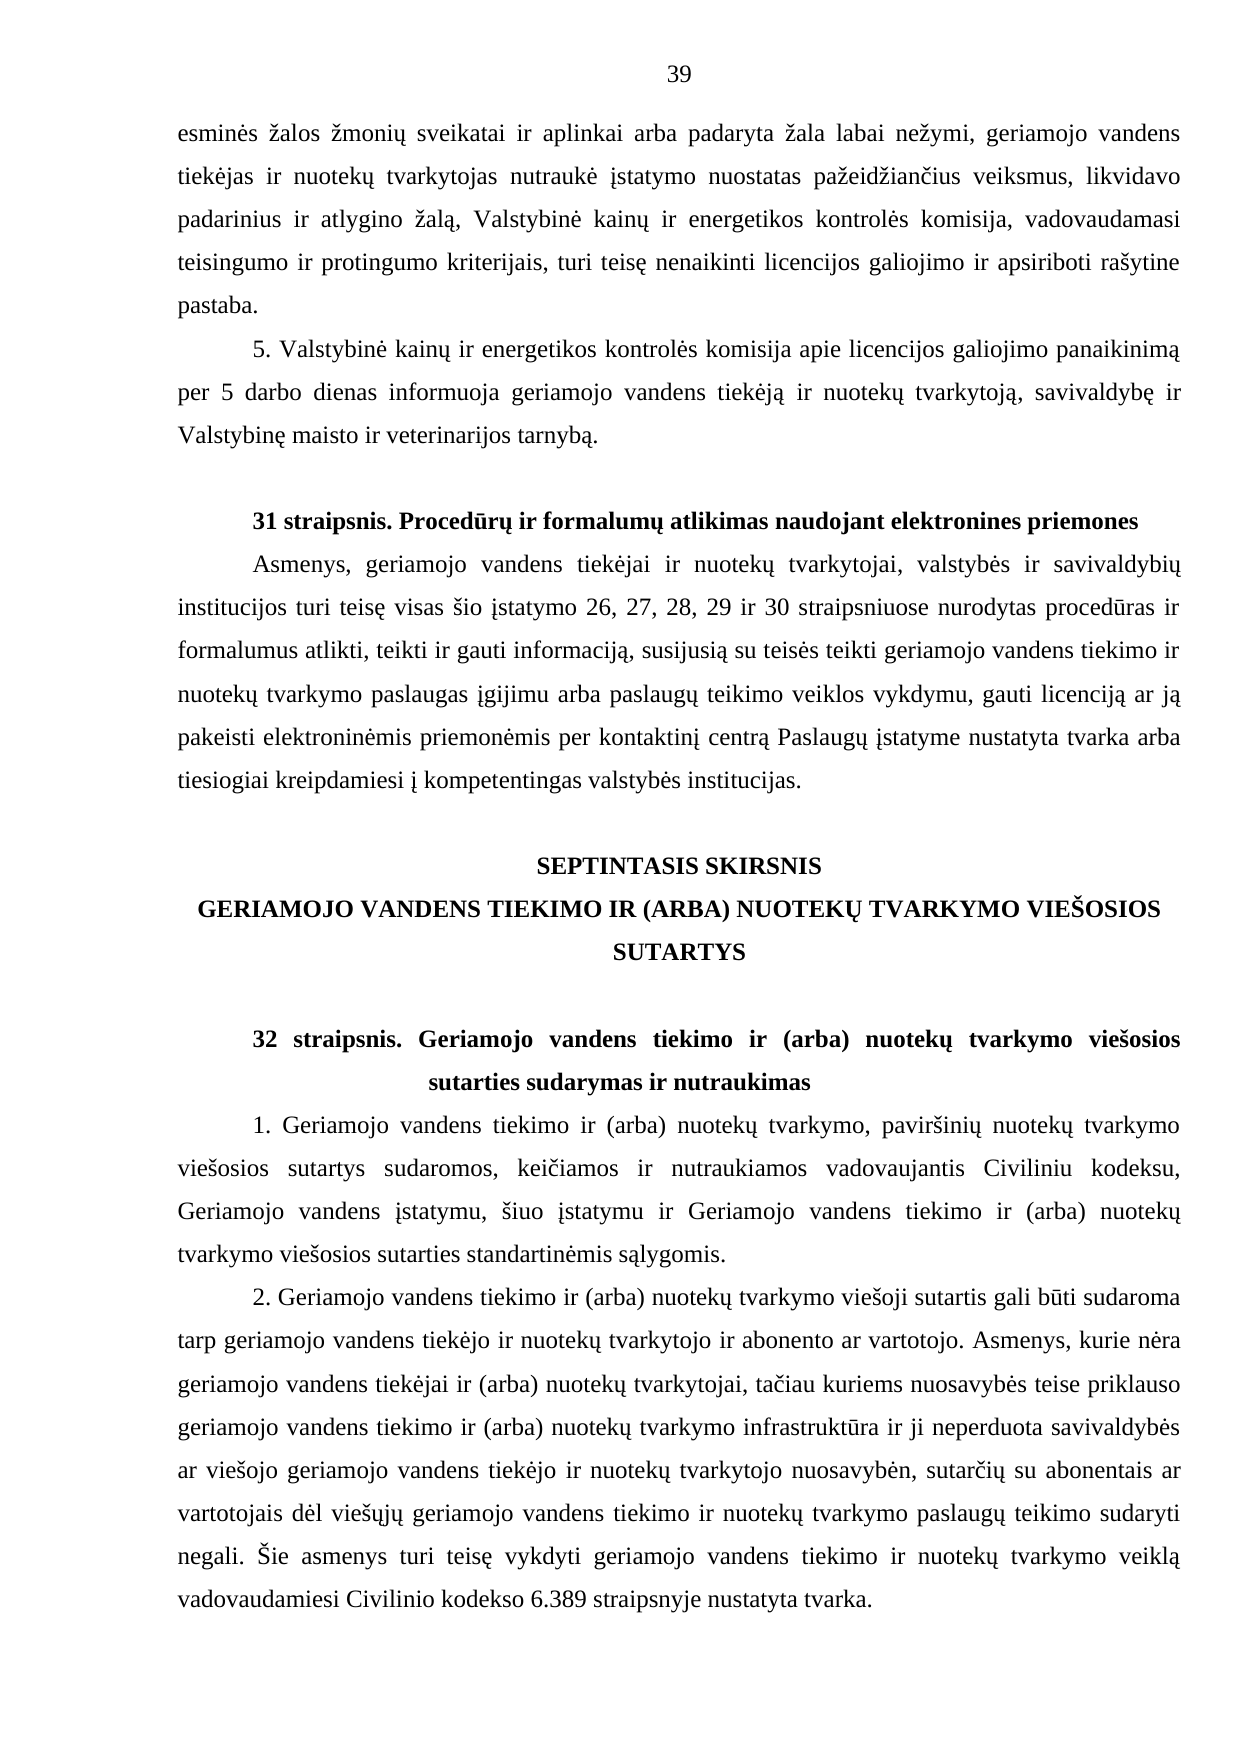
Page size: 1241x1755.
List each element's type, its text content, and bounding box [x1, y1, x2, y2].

text 32 straipsnis. Geriamojo vandens tiekimo ir (arba) nuotekų tvarkymo viešosios sutarties sudarymas ir nutraukimas [252, 1024, 1181, 1096]
text 1. Geriamojo vandens tiekimo ir (arba) nuotekų tvarkymo, paviršinių nuotekų tvarkymo viešosios sutartys sudaromos, keičiamos ir nutraukiamos vadovaujantis Civiliniu kodeksu, Geriamojo vandens įstatymu, šiuo įstatymu ir Geriamojo vandens tiekimo ir (arba) nuotekų tvarkymo viešosios sutarties standartinėmis sąlygomis. [177, 1110, 1181, 1268]
text 5. Valstybinė kainų ir energetikos kontrolės komisija apie licencijos galiojimo panaikinimą per 5 darbo dienas informuoja geriamojo vandens tiekėją ir nuotekų tvarkytoją, savivaldybę ir Valstybinę maisto ir veterinarijos tarnybą. [177, 334, 1181, 449]
text 31 straipsnis. Procedūrų ir formalumų atlikimas naudojant elektronines priemones [252, 506, 1181, 535]
text esminės žalos žmonių sveikatai ir aplinkai arba padaryta žala labai nežymi, geriamojo vandens tiekėjas ir nuotekų tvarkytojas nutraukė įstatymo nuostatas pažeidžiančius veiksmus, likvidavo padarinius ir atlygino žalą, Valstybinė kainų ir energetikos kontrolės komisija, vadovaudamasi teisingumo ir protingumo kriterijais, turi teisę nenaikinti licencijos galiojimo ir apsiriboti rašytine pastaba. [177, 118, 1181, 319]
text 2. Geriamojo vandens tiekimo ir (arba) nuotekų tvarkymo viešoji sutartis gali būti sudaroma tarp geriamojo vandens tiekėjo ir nuotekų tvarkytojo ir abonento ar vartotojo. Asmenys, kurie nėra geriamojo vandens tiekėjai ir (arba) nuotekų tvarkytojai, tačiau kuriems nuosavybės teise priklauso geriamojo vandens tiekimo ir (arba) nuotekų tvarkymo infrastruktūra ir ji neperduota savivaldybės ar viešojo geriamojo vandens tiekėjo ir nuotekų tvarkytojo nuosavybėn, sutarčių su abonentais ar vartotojais dėl viešųjų geriamojo vandens tiekimo ir nuotekų tvarkymo paslaugų teikimo sudaryti negali. Šie asmenys turi teisę vykdyti geriamojo vandens tiekimo ir nuotekų tvarkymo veiklą vadovaudamiesi Civilinio kodekso 6.389 straipsnyje nustatyta tvarka. [177, 1282, 1181, 1613]
text GERIAMOJO VANDENS TIEKIMO IR (ARBA) NUOTEKŲ TVARKYMO VIEŠOSIOS SUTARTYS [177, 894, 1181, 966]
text Asmenys, geriamojo vandens tiekėjai ir nuotekų tvarkytojai, valstybės ir savivaldybių institucijos turi teisę visas šio įstatymo 26, 27, 28, 29 ir 30 straipsniuose nurodytas procedūras ir formalumus atlikti, teikti ir gauti informaciją, susijusią su teisės teikti geriamojo vandens tiekimo ir nuotekų tvarkymo paslaugas įgijimu arba paslaugų teikimo veiklos vykdymu, gauti licenciją ar ją pakeisti elektroninėmis priemonėmis per kontaktinį centrą Paslaugų įstatyme nustatyta tvarka arba tiesiogiai kreipdamiesi į kompetentingas valstybės institucijas. [177, 549, 1181, 794]
text SEPTINTASIS SKIRSNIS [177, 851, 1181, 880]
